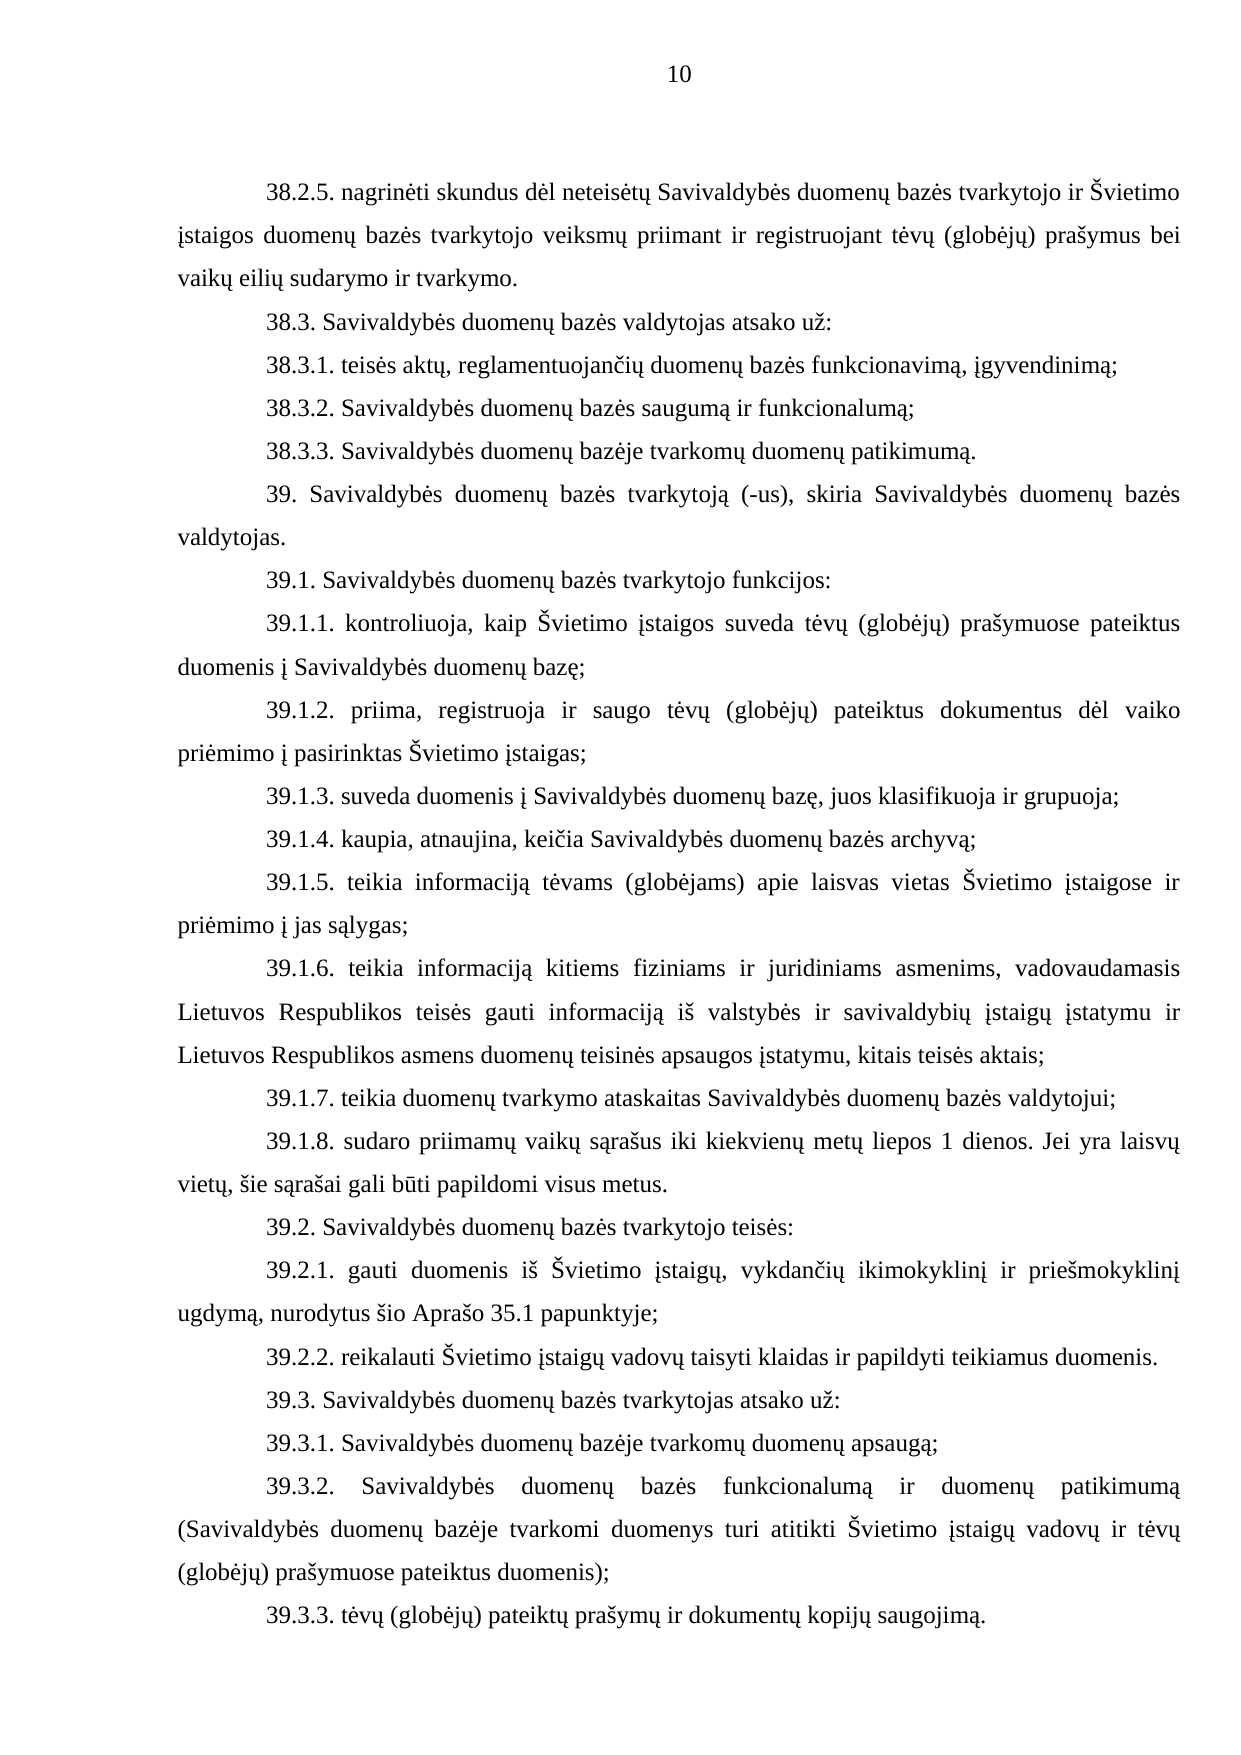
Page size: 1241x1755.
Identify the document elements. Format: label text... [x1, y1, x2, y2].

text 39.3. Savivaldybės duomenų bazės tvarkytojas atsako už: [177, 1385, 1181, 1413]
text 39.1.5. teikia informaciją tėvams (globėjams) apie laisvas vietas Švietimo įstaigose ir priėmimo į jas sąlygas; [177, 867, 1181, 939]
text 39.1.1. kontroliuoja, kaip Švietimo įstaigos suveda tėvų (globėjų) prašymuose pateiktus duomenis į Savivaldybės duomenų bazę; [177, 608, 1181, 680]
text 38.3. Savivaldybės duomenų bazės valdytojas atsako už: [177, 307, 1181, 335]
text 39.1.7. teikia duomenų tvarkymo ataskaitas Savivaldybės duomenų bazės valdytojui; [177, 1083, 1181, 1112]
text 39.3.1. Savivaldybės duomenų bazėje tvarkomų duomenų apsaugą; [177, 1428, 1181, 1457]
text 38.3.2. Savivaldybės duomenų bazės saugumą ir funkcionalumą; [177, 393, 1181, 422]
text 39.2. Savivaldybės duomenų bazės tvarkytojo teisės: [177, 1212, 1181, 1241]
text 39.1.6. teikia informaciją kitiems fiziniams ir juridiniams asmenims, vadovaudamasis Lietuvos Respublikos teisės gauti informaciją iš valstybės ir savivaldybių įstaigų įstatymu ir Lietuvos Respublikos asmens duomenų teisinės apsaugos įstatymu, kitais teisės aktais; [177, 953, 1181, 1068]
text 39.1.8. sudaro priimamų vaikų sąrašus iki kiekvienų metų liepos 1 dienos. Jei yra laisvų vietų, šie sąrašai gali būti papildomi visus metus. [177, 1126, 1181, 1198]
text 38.3.1. teisės aktų, reglamentuojančių duomenų bazės funkcionavimą, įgyvendinimą; [177, 350, 1181, 378]
text 39. Savivaldybės duomenų bazės tvarkytoją (-us), skiria Savivaldybės duomenų bazės valdytojas. [177, 479, 1181, 551]
text 39.1. Savivaldybės duomenų bazės tvarkytojo funkcijos: [177, 565, 1181, 594]
text 38.2.5. nagrinėti skundus dėl neteisėtų Savivaldybės duomenų bazės tvarkytojo ir Švietimo įstaigos duomenų bazės tvarkytojo veiksmų priimant ir registruojant tėvų (globėjų) prašymus bei vaikų eilių sudarymo ir tvarkymo. [177, 177, 1181, 292]
text 39.3.2. Savivaldybės duomenų bazės funkcionalumą ir duomenų patikimumą (Savivaldybės duomenų bazėje tvarkomi duomenys turi atitikti Švietimo įstaigų vadovų ir tėvų (globėjų) prašymuose pateiktus duomenis); [177, 1471, 1181, 1586]
text 39.2.2. reikalauti Švietimo įstaigų vadovų taisyti klaidas ir papildyti teikiamus duomenis. [177, 1342, 1181, 1370]
text 38.3.3. Savivaldybės duomenų bazėje tvarkomų duomenų patikimumą. [177, 436, 1181, 465]
text 39.2.1. gauti duomenis iš Švietimo įstaigų, vykdančių ikimokyklinį ir priešmokyklinį ugdymą, nurodytus šio Aprašo 35.1 papunktyje; [177, 1255, 1181, 1327]
text 39.1.3. suveda duomenis į Savivaldybės duomenų bazę, juos klasifikuoja ir grupuoja; [177, 781, 1181, 810]
text 39.3.3. tėvų (globėjų) pateiktų prašymų ir dokumentų kopijų saugojimą. [177, 1600, 1181, 1629]
text 39.1.2. priima, registruoja ir saugo tėvų (globėjų) pateiktus dokumentus dėl vaiko priėmimo į pasirinktas Švietimo įstaigas; [177, 695, 1181, 767]
text 39.1.4. kaupia, atnaujina, keičia Savivaldybės duomenų bazės archyvą; [177, 824, 1181, 853]
